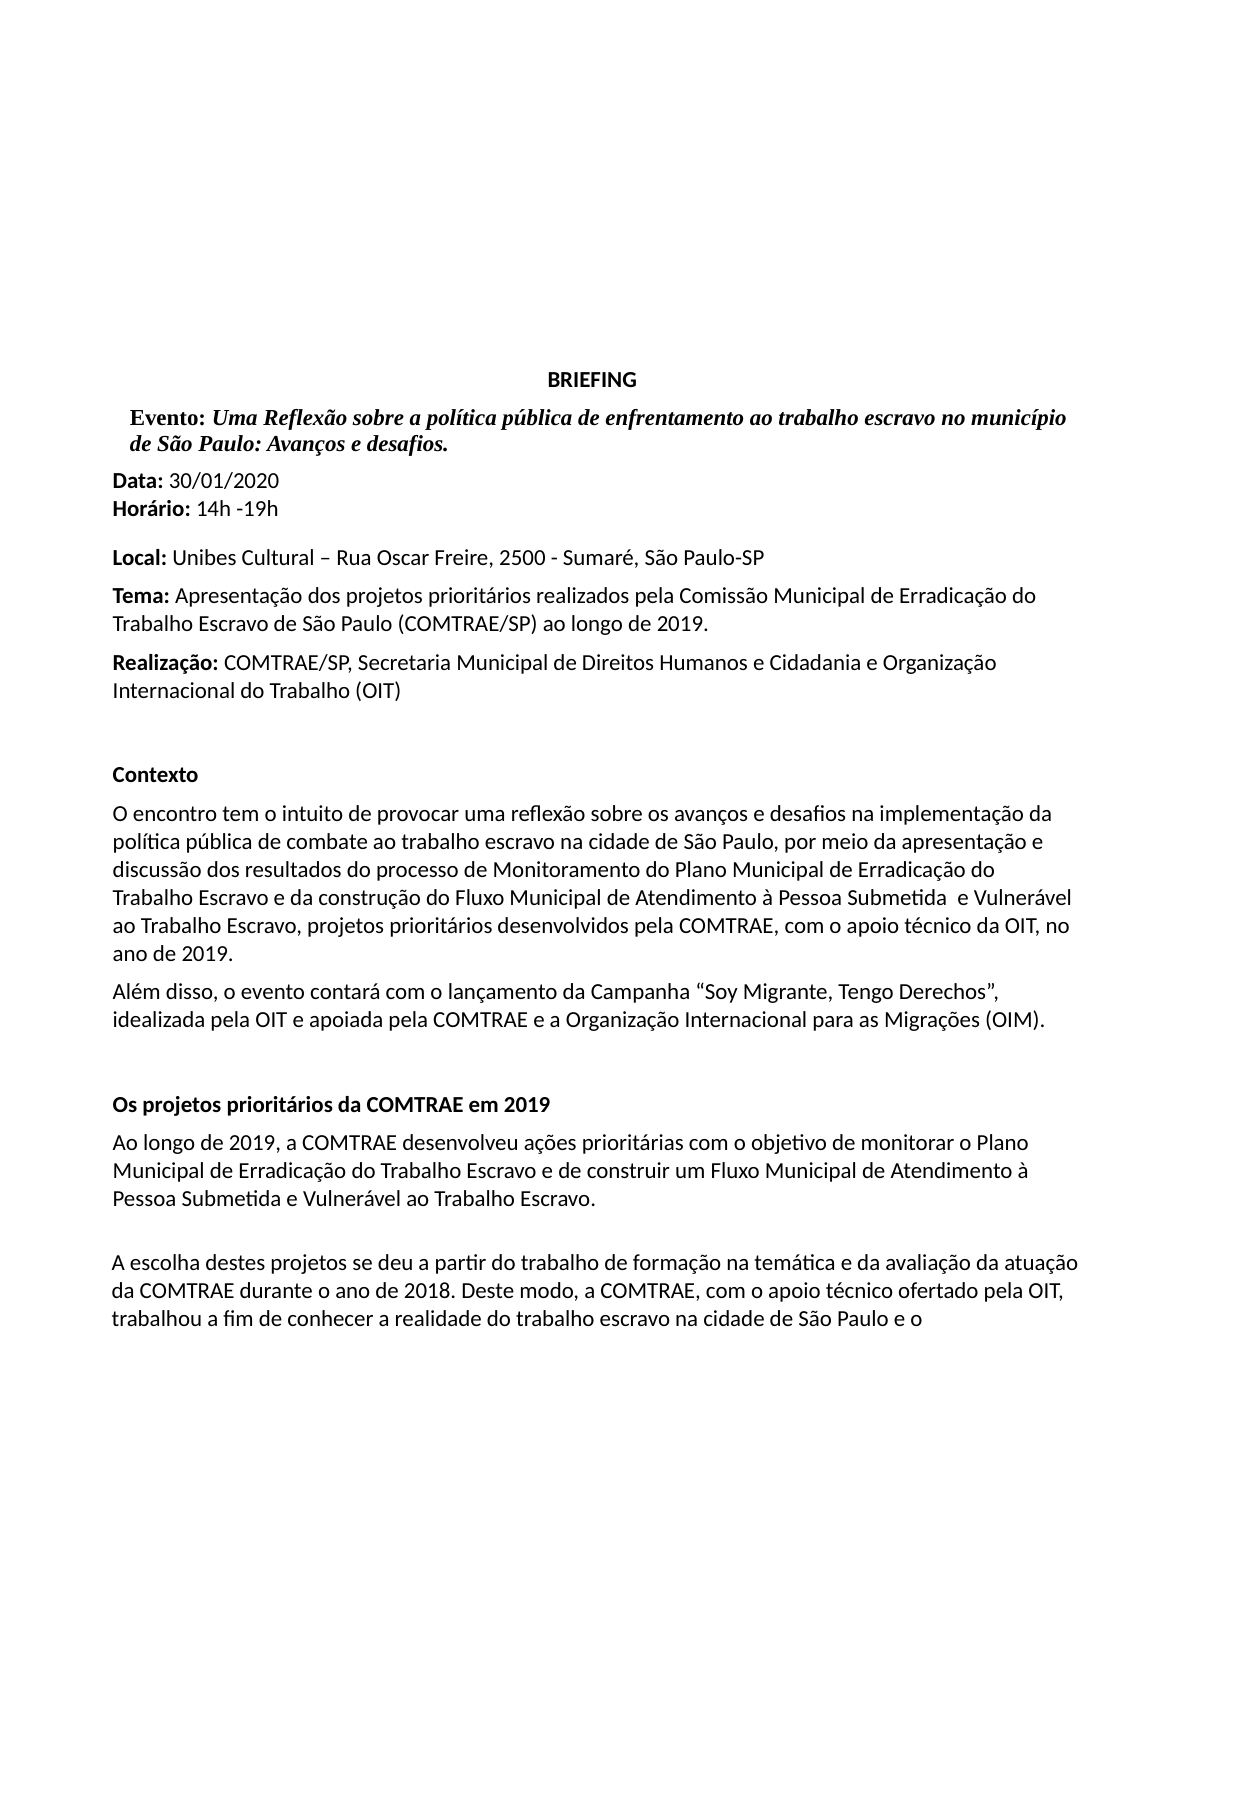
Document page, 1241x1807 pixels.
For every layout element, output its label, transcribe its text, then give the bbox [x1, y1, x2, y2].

text A escolha destes projetos se deu a partir do trabalho de formação na temática e da avaliação da atuação da COMTRAE durante o ano de 2018. Deste modo, a COMTRAE, com o apoio técnico ofertado pela OIT, trabalhou a fim de conhecer a realidade do trabalho escravo na cidade de São Paulo e o [111, 1248, 1081, 1332]
text Realização: COMTRAE/SP, Secretaria Municipal de Direitos Humanos e Cidadania e Organização Internacional do Trabalho (OIT) [112, 648, 1008, 704]
text Ao longo de 2019, a COMTRAE desenvolveu ações prioritárias com o objetivo de monitorar o Plano Municipal de Erradicação do Trabalho Escravo e de construir um Fluxo Municipal de Atendimento à Pessoa Submetida e Vulnerável ao Trabalho Escravo. [112, 1128, 1081, 1213]
text Data: 30/01/2020 Horário: 14h -19h [112, 466, 284, 522]
text O encontro tem o intuito de provocar uma reflexão sobre os avanços e desafios na implementação da política pública de combate ao trabalho escravo na cidade de São Paulo, por meio da apresentação e discussão dos resultados do processo de Monitoramento do Plano Municipal de Erradicação do Trabalho Escravo e da construção do Fluxo Municipal de Atendimento à Pessoa Submetida e Vulnerável ao Trabalho Escravo, projetos prioritários desenvolvidos pela COMTRAE, com o apoio técnico da OIT, no ano de 2019. [112, 799, 1081, 967]
text Os projetos prioritários da COMTRAE em 2019 [112, 1090, 632, 1118]
text BRIEFING [547, 365, 721, 393]
text Além disso, o evento contará com o lançamento da Campanha “Soy Migrante, Tengo Derechos”, idealizada pela OIT e apoiada pela COMTRAE e a Organização Internacional para as Migrações (OIM). [112, 977, 1080, 1033]
text Tema: Apresentação dos projetos prioritários realizados pela Comissão Municipal de Erradicação do Trabalho Escravo de São Paulo (COMTRAE/SP) ao longo de 2019. [112, 581, 1047, 637]
text Evento: Uma Reflexão sobre a política pública de enfrentamento ao trabalho escravo no município de São Paulo: Avanços e desafios. [129, 404, 1072, 457]
text Contexto [112, 760, 284, 788]
text Local: Unibes Cultural – Rua Oscar Freire, 2500 - Sumaré, São Paulo-SP [112, 543, 848, 571]
